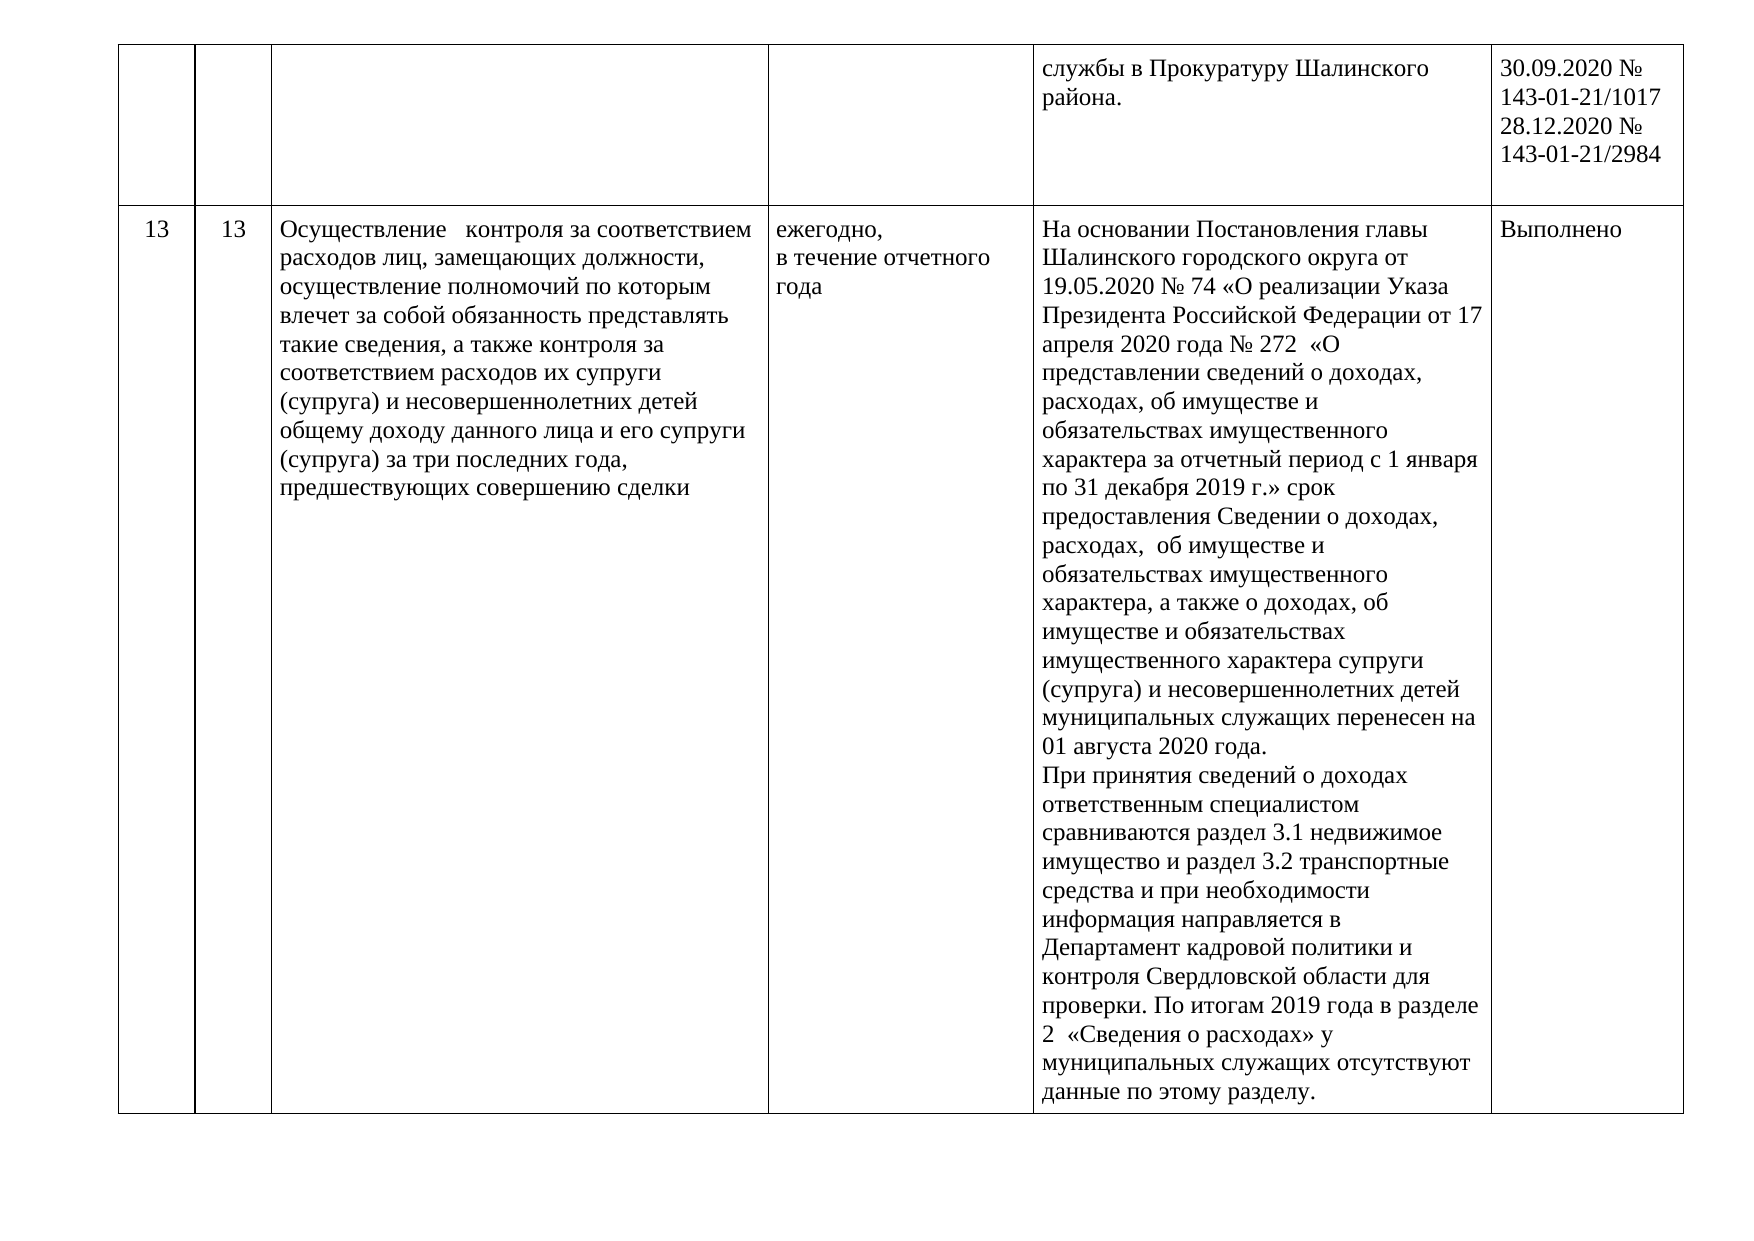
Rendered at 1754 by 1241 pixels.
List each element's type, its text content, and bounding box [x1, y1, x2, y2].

table_cell Выполнено [1492, 206, 1683, 1113]
table_cell Осуществление контроля за соответствием расходов лиц, замещающих должности, осуществление полномочий по которым влечет за собой обязанность представлять такие сведения, а также контроля за соответствием расходов их супруги (супруга) и несовершеннолетних детей общему доходу данного лица и его супруги (супруга) за три последних года, предшествующих совершению сделки [272, 206, 768, 1113]
table_cell На основании Постановления главы Шалинского городского округа от 19.05.2020 № 74 «О реализации Указа Президента Российской Федерации от 17 апреля 2020 года № 272 «О представлении сведений о доходах, расходах, об имуществе и обязательствах имущественного характера за отчетный период с 1 января по 31 декабря 2019 г.» срок предоставления Сведении о доходах, расходах, об имуществе и обязательствах имущественного характера, а также о доходах, об имуществе и обязательствах имущественного характера супруги (супруга) и несовершеннолетних детей муниципальных служащих перенесен на 01 августа 2020 года. При принятия сведений о доходах ответственным специалистом сравниваются раздел 3.1 недвижимое имущество и раздел 3.2 транспортные средства и при необходимости информация направляется в Департамент кадровой политики и контроля Свердловской области для проверки. По итогам 2019 года в разделе 2 «Сведения о расходах» у муниципальных служащих отсутствуют данные по этому разделу. [1034, 206, 1491, 1113]
table_cell ежегодно, в течение отчетного года [769, 206, 1033, 1113]
table_cell 13 [119, 206, 194, 1113]
table_cell 13 [196, 206, 271, 1113]
table_cell [272, 45, 768, 205]
table_cell [1684, 205, 1754, 1113]
table_cell службы в Прокуратуру Шалинского района. [1034, 45, 1491, 205]
table_cell 30.09.2020 № 143-01-21/1017 28.12.2020 № 143-01-21/2984 [1492, 45, 1683, 205]
table_cell [196, 45, 271, 205]
table_cell [1684, 44, 1754, 205]
table_cell [769, 45, 1033, 205]
table_cell [119, 45, 194, 205]
